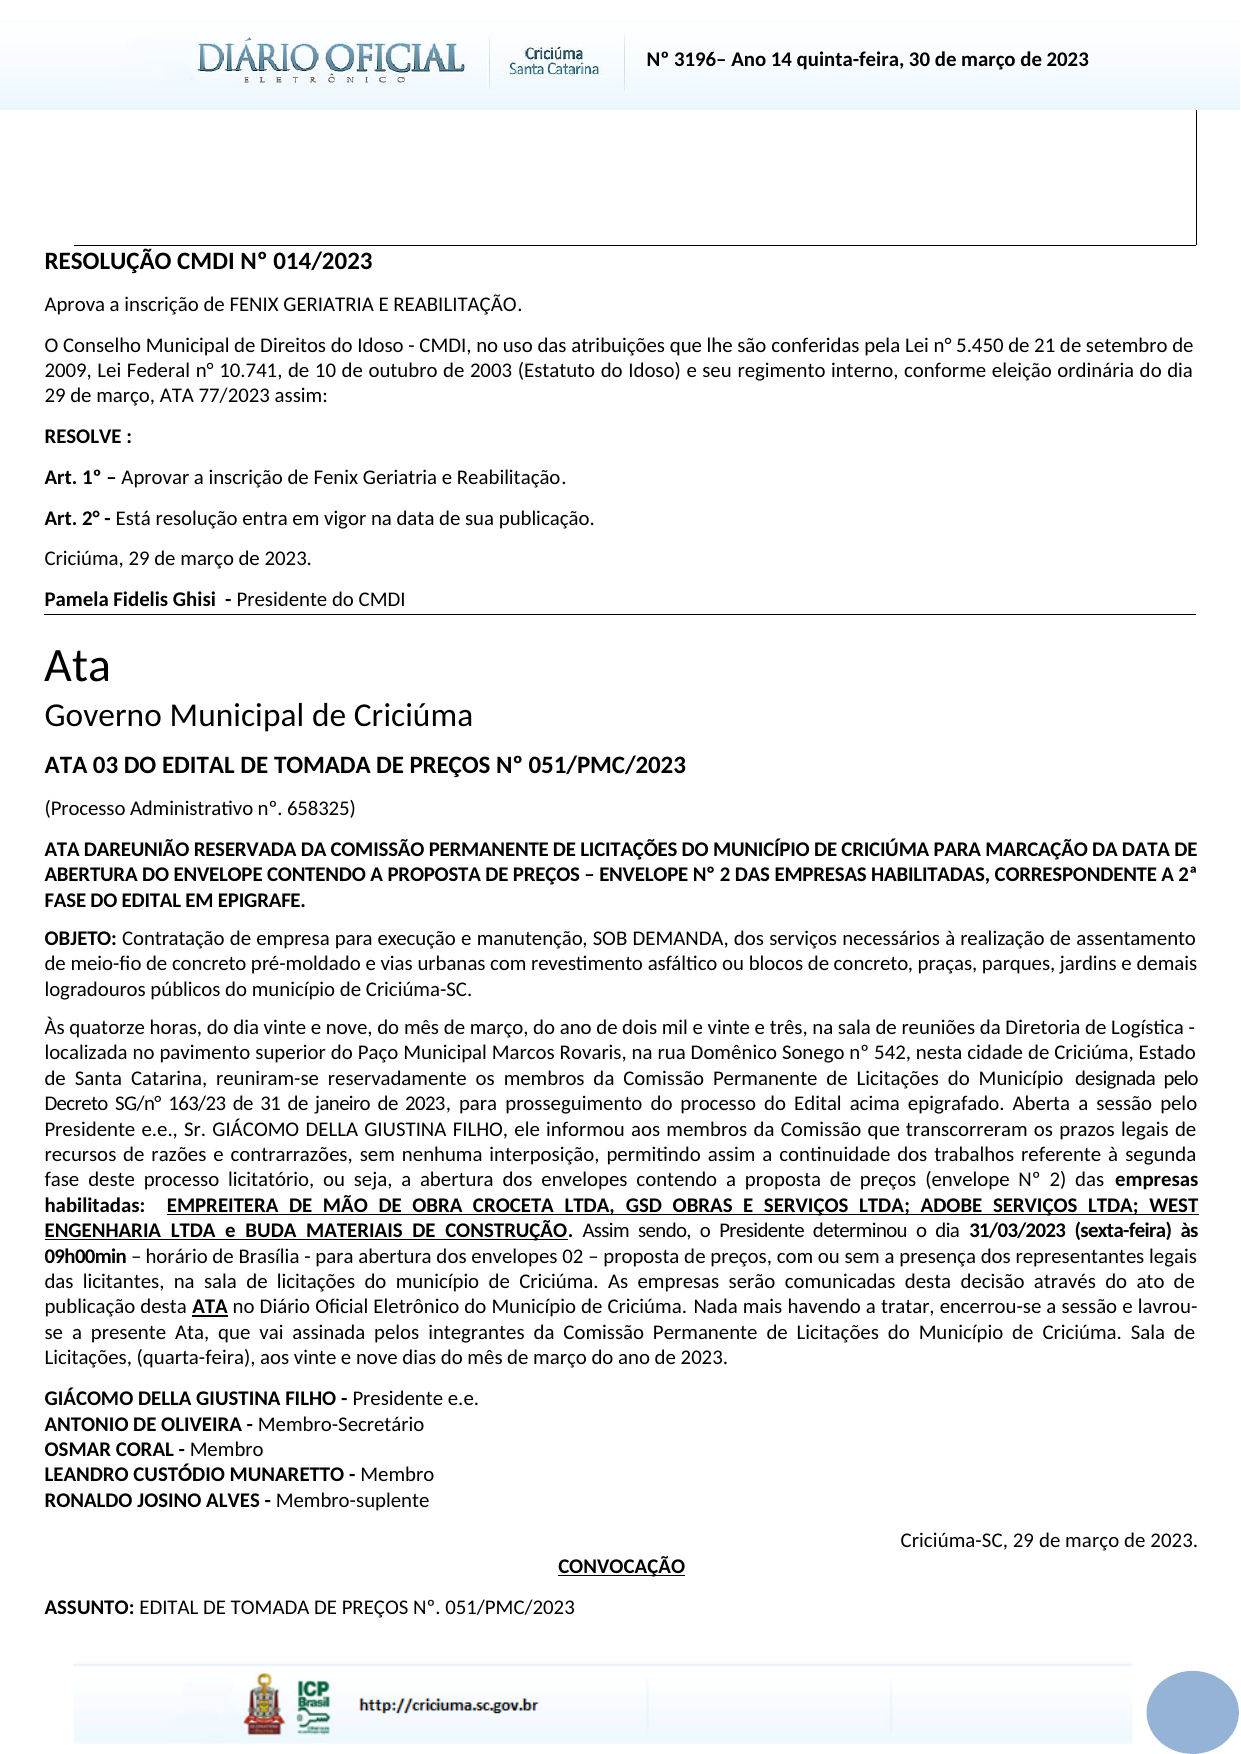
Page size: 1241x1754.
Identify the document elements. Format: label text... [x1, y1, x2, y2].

text ATA DAREUNIÃO RESERVADA DA COMISSÃO PERMANENTE DE LICITAÇÕES DO MUNICÍPIO DE CRICIÚMA PARA MARCAÇÃO DA DATA DE ABERTURA DO ENVELOPE CONTENDO A PROPOSTA DE PREÇOS – ENVELOPE Nº 2 DAS EMPRESAS HABILITADAS, CORRESPONDENTE A 2ª FASE DO EDITAL EM EPIGRAFE. [44, 836, 1198, 912]
text OBJETO: Contratação de empresa para execução e manutenção, SOB DEMANDA, dos serviços necessários à realização de assentamento de meio-fio de concreto pré-moldado e vias urbanas com revestimento asfáltico ou blocos de concreto, praças, parques, jardins e demais logradouros públicos do município de Criciúma-SC. [44, 925, 1198, 1001]
text RESOLUÇÃO CMDI Nº 014/2023 [44, 245, 1196, 276]
text GIÁCOMO DELLA GIUSTINA FILHO - Presidente e.e. [44, 1385, 1198, 1411]
text Art. 2° - Está resolução entra em vigor na data de sua publicação. [44, 505, 1196, 530]
text ATA 03 DO EDITAL DE TOMADA DE PREÇOS Nº 051/PMC/2023 [44, 750, 1198, 780]
text OSMAR CORAL - Membro [44, 1436, 1198, 1462]
text LEANDRO CUSTÓDIO MUNARETTO - Membro [44, 1462, 1198, 1487]
text Pamela Fidelis Ghisi - Presidente do CMDI [44, 586, 1196, 614]
text (Processo Administrativo nº. 658325) [44, 796, 1198, 821]
text Art. 1º – Aprovar a inscrição de Fenix Geriatria e Reabilitação. [44, 464, 1196, 489]
text Aprova a inscrição de FENIX GERIATRIA E REABILITAÇÃO. [44, 291, 1196, 316]
text ASSUNTO: EDITAL DE TOMADA DE PREÇOS Nº. 051/PMC/2023 [44, 1594, 1198, 1619]
text Ata [44, 635, 1198, 694]
text ANTONIO DE OLIVEIRA - Membro-Secretário [44, 1411, 1198, 1436]
text Criciúma, 29 de março de 2023. [44, 546, 1196, 571]
text CONVOCAÇÃO [44, 1553, 1198, 1578]
text RESOLVE : [44, 423, 1196, 449]
text RONALDO JOSINO ALVES - Membro-suplente [44, 1487, 1198, 1512]
text O Conselho Municipal de Direitos do Idoso - CMDI, no uso das atribuições que lhe são conferidas pela Lei n° 5.450 de 21 de setembro de 2009, Lei Federal n° 10.741, de 10 de outubro de 2003 (Estatuto do Idoso) e seu regimento interno, conforme eleição ordinária do dia 29 de março, ATA 77/2023 assim: [44, 332, 1196, 408]
text Às quatorze horas, do dia vinte e nove, do mês de março, do ano de dois mil e vinte e três, na sala de reuniões da Diretoria de Logística - localizada no pavimento superior do Paço Municipal Marcos Rovaris, na rua Domênico Sonego nº 542, nesta cidade de Criciúma, Estado de Santa Catarina, reuniram-se reservadamente os membros da Comissão Permanente de Licitações do Município designada pelo Decreto SG/n° 163/23 de 31 de janeiro de 2023, para prosseguimento do processo do Edital acima epigrafado. Aberta a sessão pelo Presidente e.e., Sr. GIÁCOMO DELLA GIUSTINA FILHO, ele informou aos membros da Comissão que transcorreram os prazos legais de recursos de razões e contrarrazões, sem nenhuma interposição, permitindo assim a continuidade dos trabalhos referente à segunda fase deste processo licitatório, ou seja, a abertura dos envelopes contendo a proposta de preços (envelope Nº 2) das empresas habilitadas: EMPREITERA DE MÃO DE OBRA CROCETA LTDA, GSD OBRAS E SERVIÇOS LTDA; ADOBE SERVIÇOS LTDA; WEST ENGENHARIA LTDA e BUDA MATERIAIS DE CONSTRUÇÃO. Assim sendo, o Presidente determinou o dia 31/03/2023 (sexta-feira) às 09h00min – horário de Brasília - para abertura dos envelopes 02 – proposta de preços, com ou sem a presença dos representantes legais das licitantes, na sala de licitações do município de Criciúma. As empresas serão comunicadas desta decisão através do ato de publicação desta ATA no Diário Oficial Eletrônico do Município de Criciúma. Nada mais havendo a tratar, encerrou-se a sessão e lavrou-se a presente Ata, que vai assinada pelos integrantes da Comissão Permanente de Licitações do Município de Criciúma. Sala de Licitações, (quarta-feira), aos vinte e nove dias do mês de março do ano de 2023. [44, 1014, 1198, 1370]
text Criciúma-SC, 29 de março de 2023. [44, 1528, 1198, 1553]
text Governo Municipal de Criciúma [44, 694, 1198, 734]
